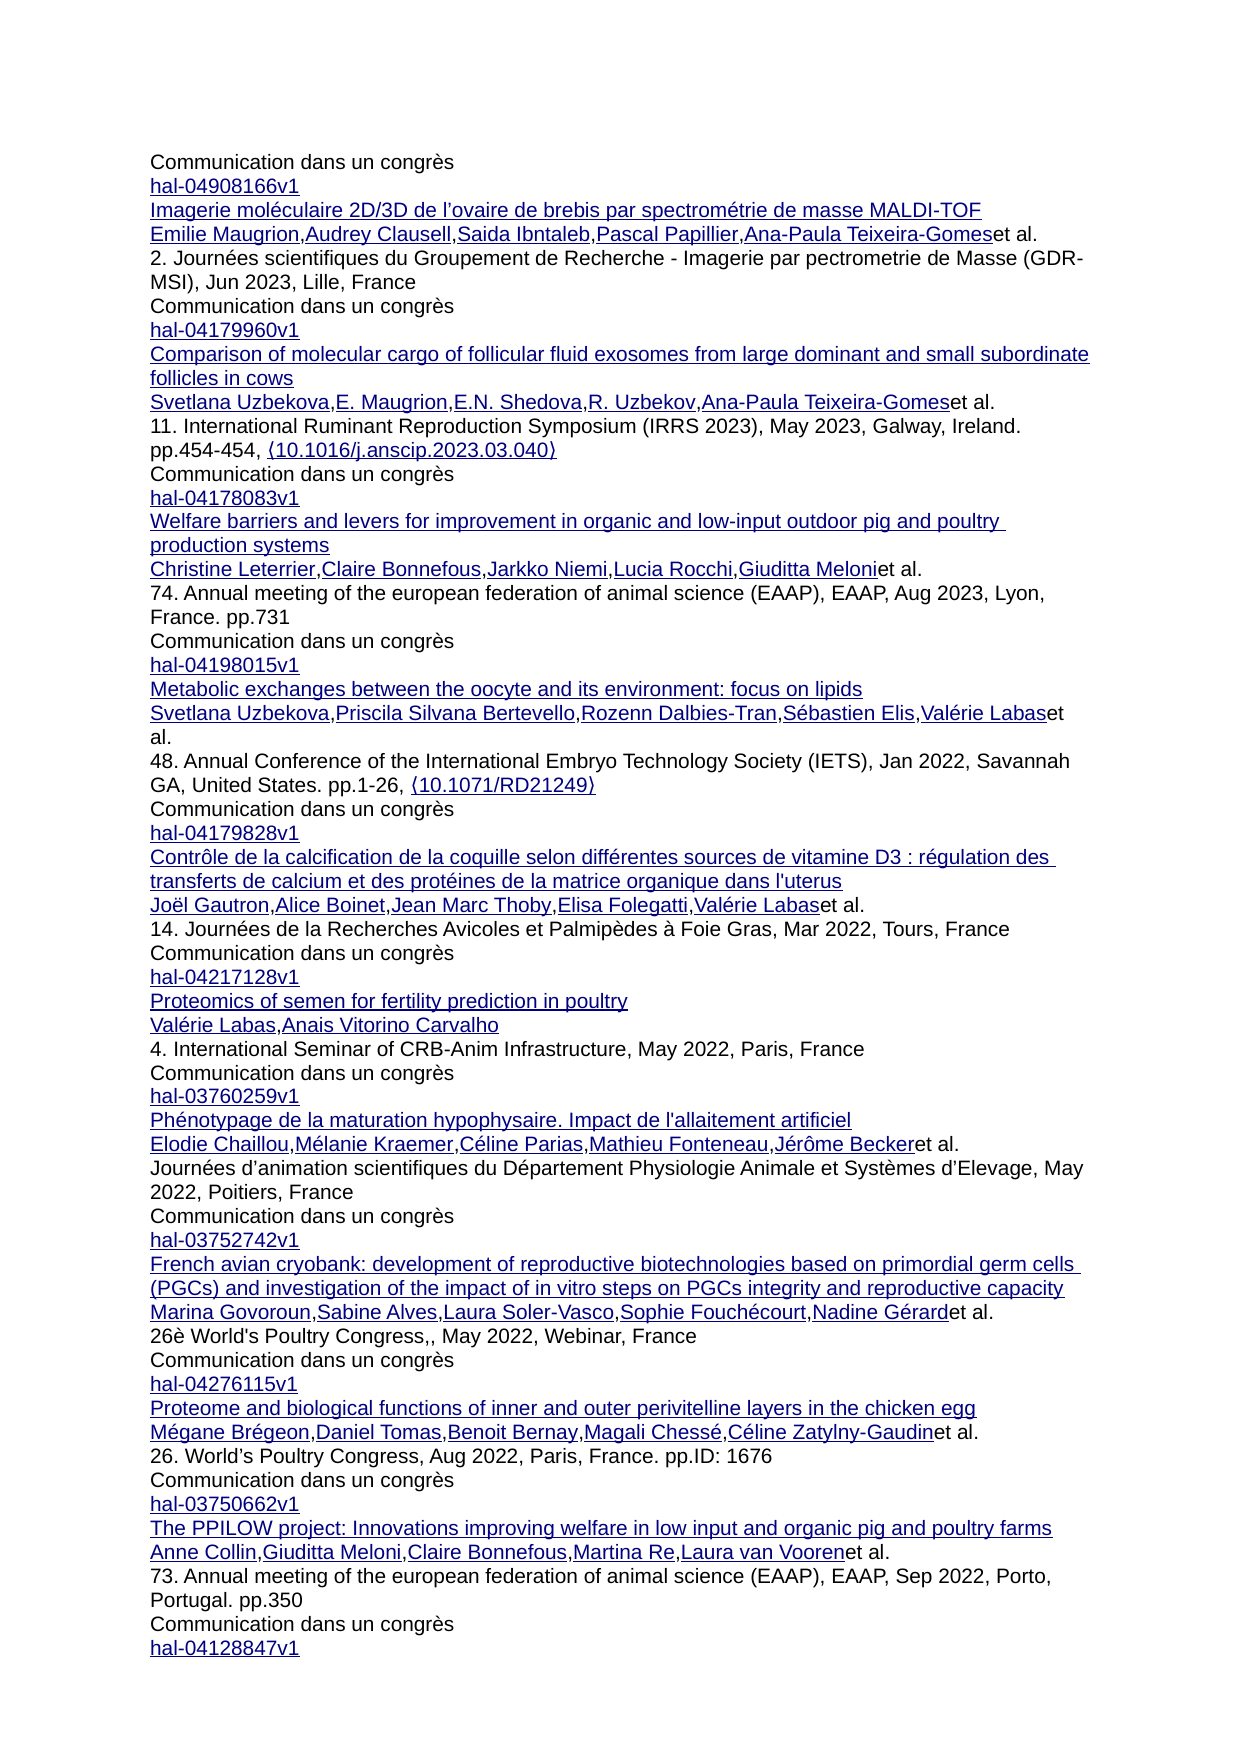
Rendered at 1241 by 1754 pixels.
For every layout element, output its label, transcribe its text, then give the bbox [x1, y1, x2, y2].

table_cell Metabolic exchanges between the oocyte and its environment: focus on lipids Svetlana Uzbekova,Priscila Silvana Bertevello,Rozenn Dalbies-Tran,Sébastien Elis,Valérie Labaset al. 48. Annual Conference of the International Embryo Technology Society (IETS), Jan 2022, Savannah GA, United States. pp.1-26, ⟨10.1071/RD21249⟩ Communication dans un congrès hal-04179828v1 [150, 677, 1090, 845]
table_cell Phénotypage de la maturation hypophysaire. Impact de l'allaitement artificiel Elodie Chaillou,Mélanie Kraemer,Céline Parias,Mathieu Fonteneau,Jérôme Beckeret al. Journées d’animation scientifiques du Département Physiologie Animale et Systèmes d’Elevage, May 2022, Poitiers, France Communication dans un congrès hal-03752742v1 [150, 1108, 1090, 1252]
table_cell The PPILOW project: Innovations improving welfare in low input and organic pig and poultry farms Anne Collin,Giuditta Meloni,Claire Bonnefous,Martina Re,Laura van Voorenet al. 73. Annual meeting of the european federation of animal science (EAAP), EAAP, Sep 2022, Porto, Portugal. pp.350 Communication dans un congrès hal-04128847v1 [150, 1516, 1090, 1659]
table_cell Contrôle de la calcification de la coquille selon différentes sources de vitamine D3 : régulation des transferts de calcium et des protéines de la matrice organique dans l'uterus Joël Gautron,Alice Boinet,Jean Marc Thoby,Elisa Folegatti,Valérie Labaset al. 14. Journées de la Recherches Avicoles et Palmipèdes à Foie Gras, Mar 2022, Tours, France Communication dans un congrès hal-04217128v1 [150, 845, 1090, 988]
table_cell Welfare barriers and levers for improvement in organic and low-input outdoor pig and poultry production systems Christine Leterrier,Claire Bonnefous,Jarkko Niemi,Lucia Rocchi,Giuditta Meloniet al. 74. Annual meeting of the european federation of animal science (EAAP), EAAP, Aug 2023, Lyon, France. pp.731 Communication dans un congrès hal-04198015v1 [150, 509, 1090, 677]
table_cell Imagerie moléculaire 2D/3D de l’ovaire de brebis par spectrométrie de masse MALDI-TOF Emilie Maugrion,Audrey Clausell,Saida Ibntaleb,Pascal Papillier,Ana-Paula Teixeira-Gomeset al. 2. Journées scientifiques du Groupement de Recherche - Imagerie par pectrometrie de Masse (GDR-MSI), Jun 2023, Lille, France Communication dans un congrès hal-04179960v1 [150, 198, 1090, 342]
table_cell follicles in cows Svetlana Uzbekova,E. Maugrion,E.N. Shedova,R. Uzbekov,Ana-Paula Teixeira-Gomeset al. 11. International Ruminant Reproduction Symposium (IRRS 2023), May 2023, Galway, Ireland. pp.454-454, ⟨10.1016/j.anscip.2023.03.040⟩ Communication dans un congrès hal-04178083v1 [150, 364, 1090, 509]
table_cell Proteomics of semen for fertility prediction in poultry Valérie Labas,Anais Vitorino Carvalho 4. International Seminar of CRB-Anim Infrastructure, May 2022, Paris, France Communication dans un congrès hal-03760259v1 [150, 989, 1090, 1108]
table_cell French avian cryobank: development of reproductive biotechnologies based on primordial germ cells (PGCs) and investigation of the impact of in vitro steps on PGCs integrity and reproductive capacity Marina Govoroun,Sabine Alves,Laura Soler-Vasco,Sophie Fouchécourt,Nadine Gérardet al. 26è World's Poultry Congress,, May 2022, Webinar, France Communication dans un congrès hal-04276115v1 [150, 1252, 1090, 1396]
table_cell Communication dans un congrès hal-04908166v1 [150, 150, 1090, 198]
table_cell Comparison of molecular cargo of follicular fluid exosomes from large dominant and small subordinate [150, 342, 1090, 363]
table_cell Proteome and biological functions of inner and outer perivitelline layers in the chicken egg Mégane Brégeon,Daniel Tomas,Benoit Bernay,Magali Chessé,Céline Zatylny-Gaudinet al. 26. World’s Poultry Congress, Aug 2022, Paris, France. pp.ID: 1676 Communication dans un congrès hal-03750662v1 [150, 1396, 1090, 1516]
